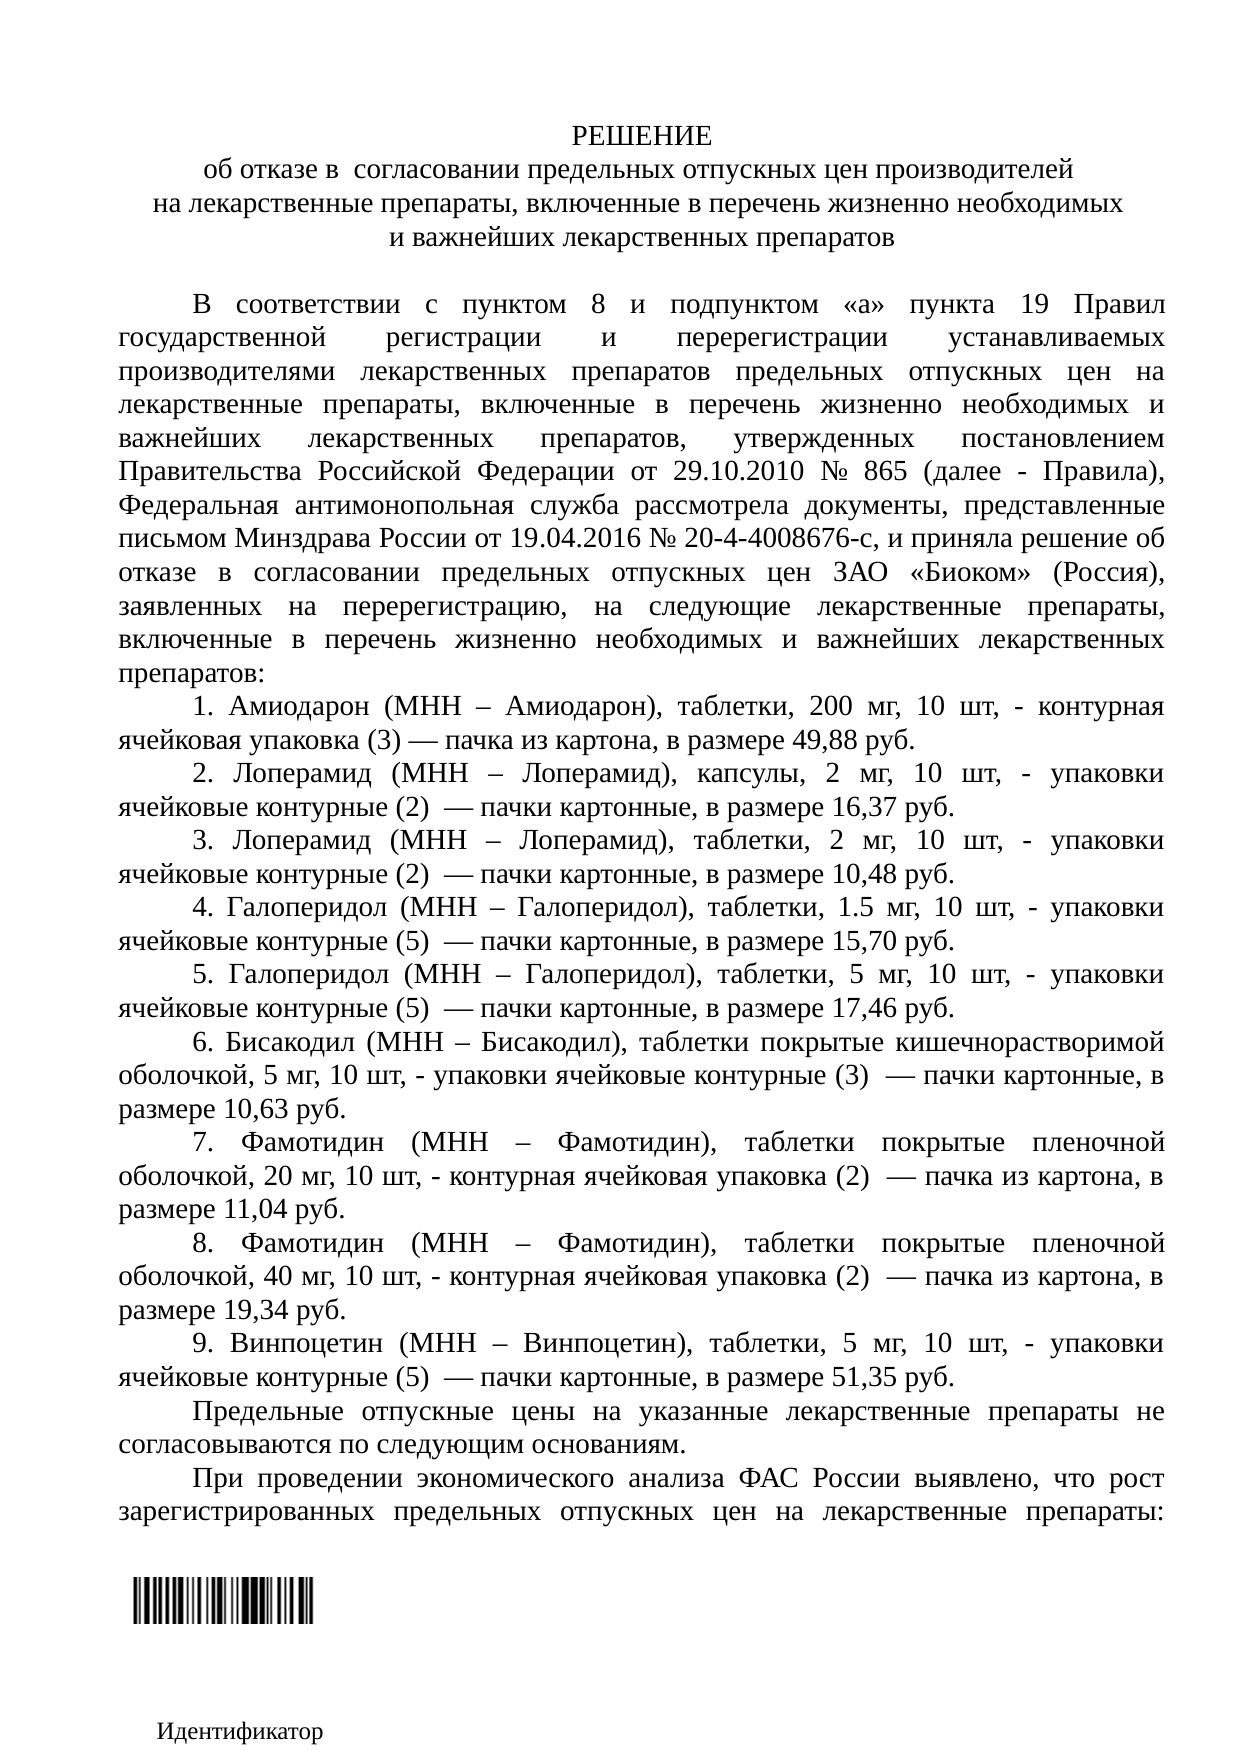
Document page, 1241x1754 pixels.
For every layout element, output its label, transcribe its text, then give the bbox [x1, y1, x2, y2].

text 3. Лоперамид (МНН – Лоперамид), таблетки, 2 мг, 10 шт, - упаковки ячейковые контурные (2) — пачки картонные, в размере 10,48 руб. [118, 822, 1166, 889]
text При проведении экономического анализа ФАС России выявлено, что рост зарегистрированных предельных отпускных цен на лекарственные препараты: [118, 1460, 1166, 1527]
text 4. Галоперидол (МНН – Галоперидол), таблетки, 1.5 мг, 10 шт, - упаковки ячейковые контурные (5) — пачки картонные, в размере 15,70 руб. [118, 889, 1166, 957]
text 7. Фамотидин (МНН – Фамотидин), таблетки покрытые пленочной оболочкой, 20 мг, 10 шт, - контурная ячейковая упаковка (2) — пачка из картона, в размере 11,04 руб. [118, 1124, 1166, 1225]
text 1. Амиодарон (МНН – Амиодарон), таблетки, 200 мг, 10 шт, - контурная ячейковая упаковка (3) — пачка из картона, в размере 49,88 руб. [118, 688, 1166, 755]
text 8. Фамотидин (МНН – Фамотидин), таблетки покрытые пленочной оболочкой, 40 мг, 10 шт, - контурная ячейковая упаковка (2) — пачка из картона, в размере 19,34 руб. [118, 1225, 1166, 1326]
text об отказе в согласовании предельных отпускных цен производителей [118, 152, 1166, 185]
text 2. Лоперамид (МНН – Лоперамид), капсулы, 2 мг, 10 шт, - упаковки ячейковые контурные (2) — пачки картонные, в размере 16,37 руб. [118, 755, 1166, 822]
text на лекарственные препараты, включенные в перечень жизненно необходимых [118, 185, 1166, 219]
text В соответствии с пунктом 8 и подпунктом «а» пункта 19 Правил государственной регистрации и перерегистрации устанавливаемых производителями лекарственных препаратов предельных отпускных цен на лекарственные препараты, включенные в перечень жизненно необходимых и важнейших лекарственных препаратов, утвержденных постановлением Правительства Российской Федерации от 29.10.2010 № 865 (далее - Правила), Федеральная антимонопольная служба рассмотрела документы, представленные письмом Минздрава России от 19.04.2016 № 20-4-4008676-с, и приняла решение об отказе в согласовании предельных отпускных цен ЗАО «Биоком» (Россия), заявленных на перерегистрацию, на следующие лекарственные препараты, включенные в перечень жизненно необходимых и важнейших лекарственных препаратов: [118, 286, 1166, 688]
text Предельные отпускные цены на указанные лекарственные препараты не согласовываются по следующим основаниям. [118, 1393, 1166, 1460]
text 6. Бисакодил (МНН – Бисакодил), таблетки покрытые кишечнорастворимой оболочкой, 5 мг, 10 шт, - упаковки ячейковые контурные (3) — пачки картонные, в размере 10,63 руб. [118, 1024, 1166, 1124]
text 5. Галоперидол (МНН – Галоперидол), таблетки, 5 мг, 10 шт, - упаковки ячейковые контурные (5) — пачки картонные, в размере 17,46 руб. [118, 957, 1166, 1024]
text 9. Винпоцетин (МНН – Винпоцетин), таблетки, 5 мг, 10 шт, - упаковки ячейковые контурные (5) — пачки картонные, в размере 51,35 руб. [118, 1326, 1166, 1393]
picture [118, 1577, 331, 1624]
text и важнейших лекарственных препаратов [118, 219, 1166, 252]
